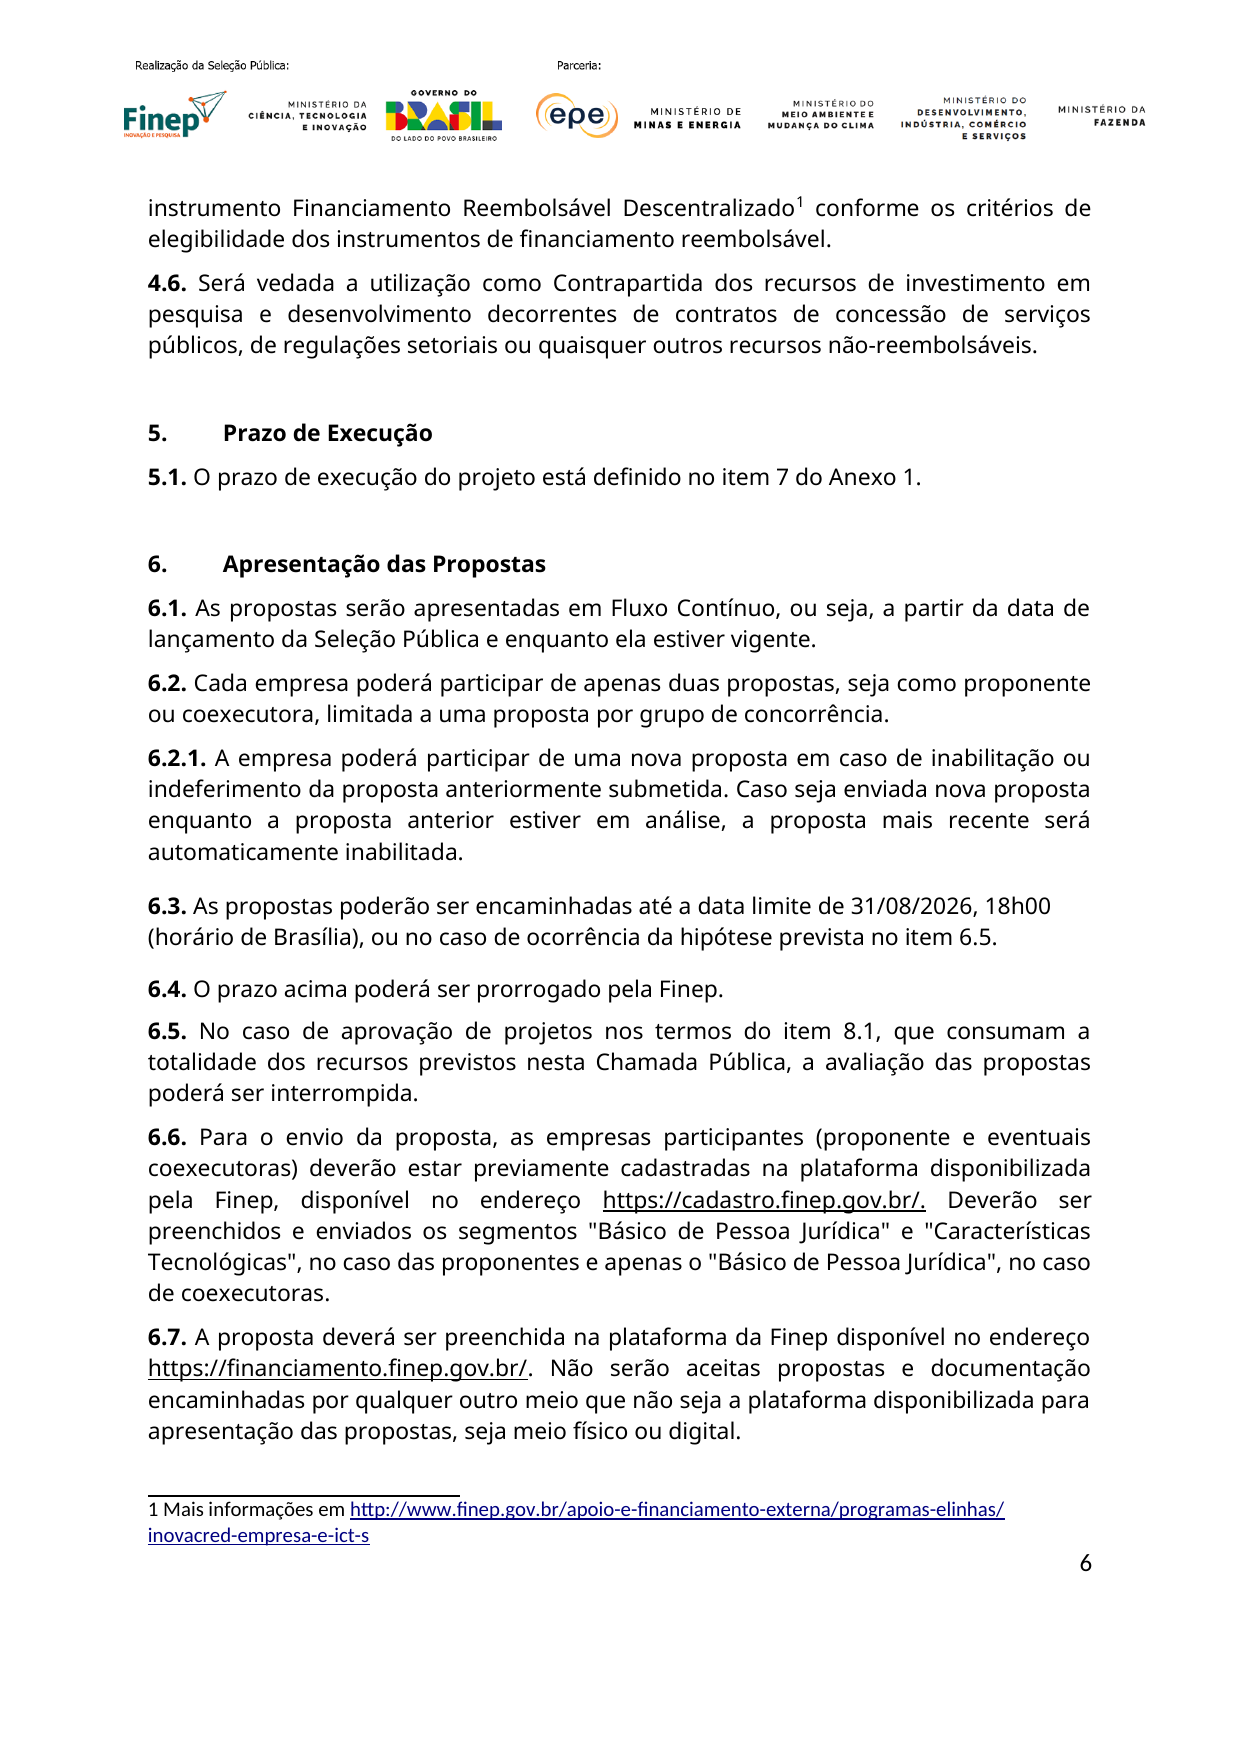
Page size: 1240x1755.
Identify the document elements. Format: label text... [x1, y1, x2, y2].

list Apresentação das Propostas [148, 548, 1092, 579]
text 6.1. As propostas serão apresentadas em Fluxo Contínuo, ou seja, a partir da data de lançamento da Seleção Pública e enquanto ela estiver vigente. [148, 592, 1092, 654]
text 6.3. As propostas poderão ser encaminhadas até a data limite de 31/08/2026, 18h00 (horário de Brasília), ou no caso de ocorrência da hipótese prevista no item 6.5. [148, 890, 1092, 952]
list Prazo de Execução [148, 417, 1092, 448]
text 6.6. Para o envio da proposta, as empresas participantes (proponente e eventuais coexecutoras) deverão estar previamente cadastradas na plataforma disponibilizada pela Finep, disponível no endereço https://cadastro.finep.gov.br/. Deverão ser preenchidos e enviados os segmentos "Básico de Pessoa Jurídica" e "Características Tecnológicas", no caso das proponentes e apenas o "Básico de Pessoa Jurídica", no caso de coexecutoras. [148, 1121, 1092, 1309]
text 6.2. Cada empresa poderá participar de apenas duas propostas, seja como proponente ou coexecutora, limitada a uma proposta por grupo de concorrência. [148, 667, 1092, 729]
text 6.7. A proposta deverá ser preenchida na plataforma da Finep disponível no endereço https://financiamento.finep.gov.br/. Não serão aceitas propostas e documentação encaminhadas por qualquer outro meio que não seja a plataforma disponibilizada para apresentação das propostas, seja meio físico ou digital. [148, 1321, 1092, 1446]
text 4.6. Será vedada a utilização como Contrapartida dos recursos de investimento em pesquisa e desenvolvimento decorrentes de contratos de concessão de serviços públicos, de regulações setoriais ou quaisquer outros recursos não-reembolsáveis. [148, 267, 1092, 361]
text 6.5. No caso de aprovação de projetos nos termos do item 8.1, que consumam a totalidade dos recursos previstos nesta Chamada Pública, a avaliação das propostas poderá ser interrompida. [148, 1015, 1092, 1109]
text Mais informações em http://www.finep.gov.br/apoio-e-financiamento-externa/programas-elinhas/inovacred-empresa-e-ict-s [148, 1497, 1092, 1547]
text instrumento Financiamento Reembolsável Descentralizado conforme os critérios de elegibilidade dos instrumentos de financiamento reembolsável. [148, 192, 1092, 254]
text 5.1. O prazo de execução do projeto está definido no item 7 do Anexo 1. [148, 461, 1092, 492]
text 6.4. O prazo acima poderá ser prorrogado pela Finep. [148, 973, 1092, 1004]
text 6.2.1. A empresa poderá participar de uma nova proposta em caso de inabilitação ou indeferimento da proposta anteriormente submetida. Caso seja enviada nova proposta enquanto a proposta anterior estiver em análise, a proposta mais recente será automaticamente inabilitada. [148, 742, 1092, 867]
